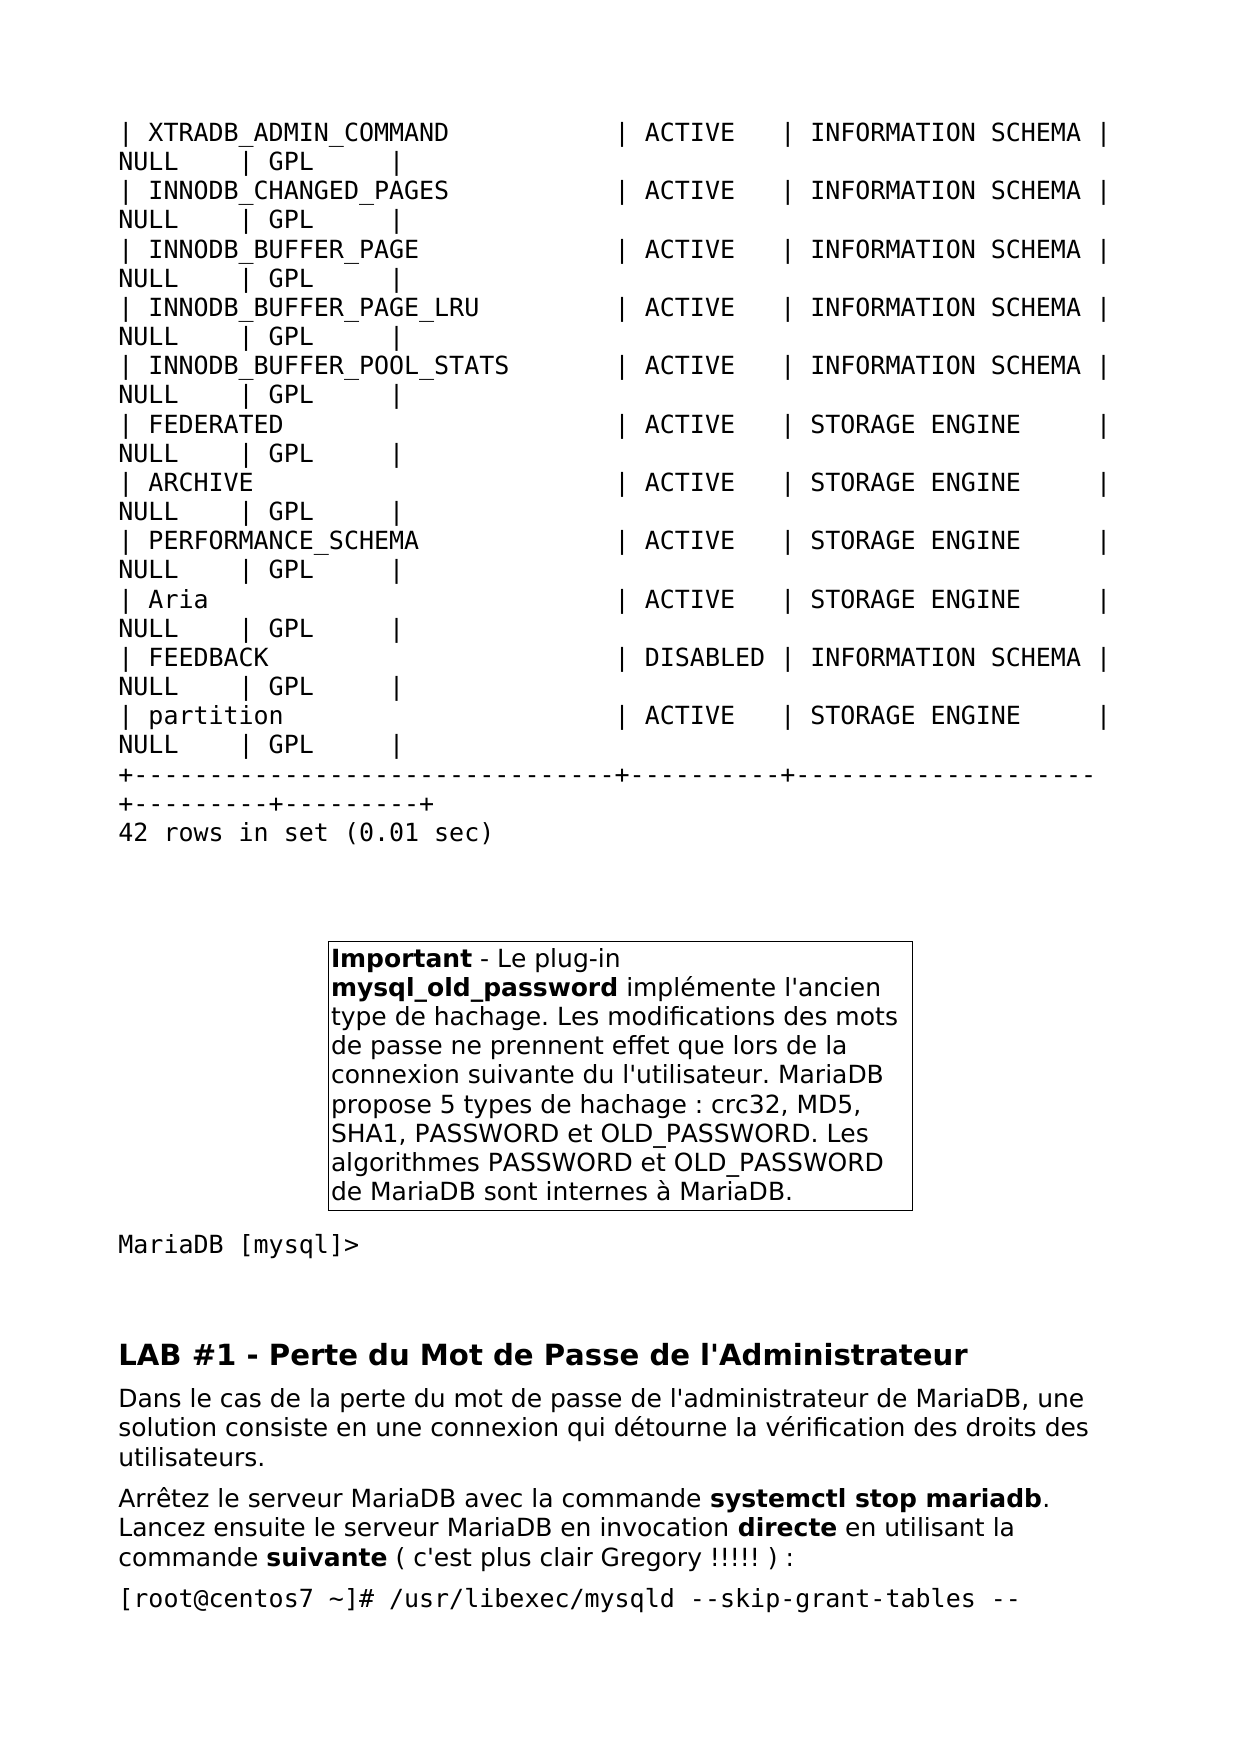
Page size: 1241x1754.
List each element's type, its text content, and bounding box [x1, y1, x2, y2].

text [root@centos7 ~]# /usr/libexec/mysqld --skip-grant-tables [118, 1584, 1122, 1613]
text | XTRADB_ADMIN_COMMAND | ACTIVE | INFORMATION SCHEMA | NULL | GPL | | INNODB_CHANGED_PAGES | ACTIVE | INFORMATION SCHEMA | NULL | GPL | | INNODB_BUFFER_PAGE | ACTIVE | INFORMATION SCHEMA | NULL | GPL | | INNODB_BUFFER_PAGE_LRU | ACTIVE | INFORMATION SCHEMA | NULL | GPL | | INNODB_BUFFER_POOL_STATS | ACTIVE | INFORMATION SCHEMA | NULL | GPL | | FEDERATED | ACTIVE | STORAGE ENGINE | NULL | GPL | | ARCHIVE | ACTIVE | STORAGE ENGINE | NULL | GPL | | PERFORMANCE_SCHEMA | ACTIVE | STORAGE ENGINE | NULL | GPL | | Aria | ACTIVE | STORAGE ENGINE | NULL | GPL | | FEEDBACK | DISABLED | INFORMATION SCHEMA | NULL | GPL | | partition | ACTIVE | STORAGE ENGINE | NULL | GPL | +--------------------------------+----------+--------------------+---------+---------+ 42 rows in set (0.01 sec) MariaDB [mysql]> [118, 118, 1122, 1259]
text Arrêtez le serveur MariaDB avec la commande systemctl stop mariadb. Lancez ensuite le serveur MariaDB en invocation directe en utilisant la commande suivante ( c'est plus clair Gregory !!!!! ) : [118, 1484, 1122, 1572]
text Dans le cas de la perte du mot de passe de l'administrateur de MariaDB, une solution consiste en une connexion qui détourne la vérification des droits des utilisateurs. [118, 1384, 1122, 1472]
subtitle LAB #1 - Perte du Mot de Passe de l'Administrateur [118, 1338, 1122, 1372]
table_header Important - Le plug-in mysql_old_password implémente l'ancien type de hachage. Les modifications des mots de passe ne prennent effet que lors de la connexion suivante du l'utilisateur. MariaDB propose 5 types de hachage : crc32, MD5, SHA1, PASSWORD et OLD_PASSWORD. Les algorithmes PASSWORD et OLD_PASSWORD de MariaDB sont internes à MariaDB. [329, 942, 912, 1209]
